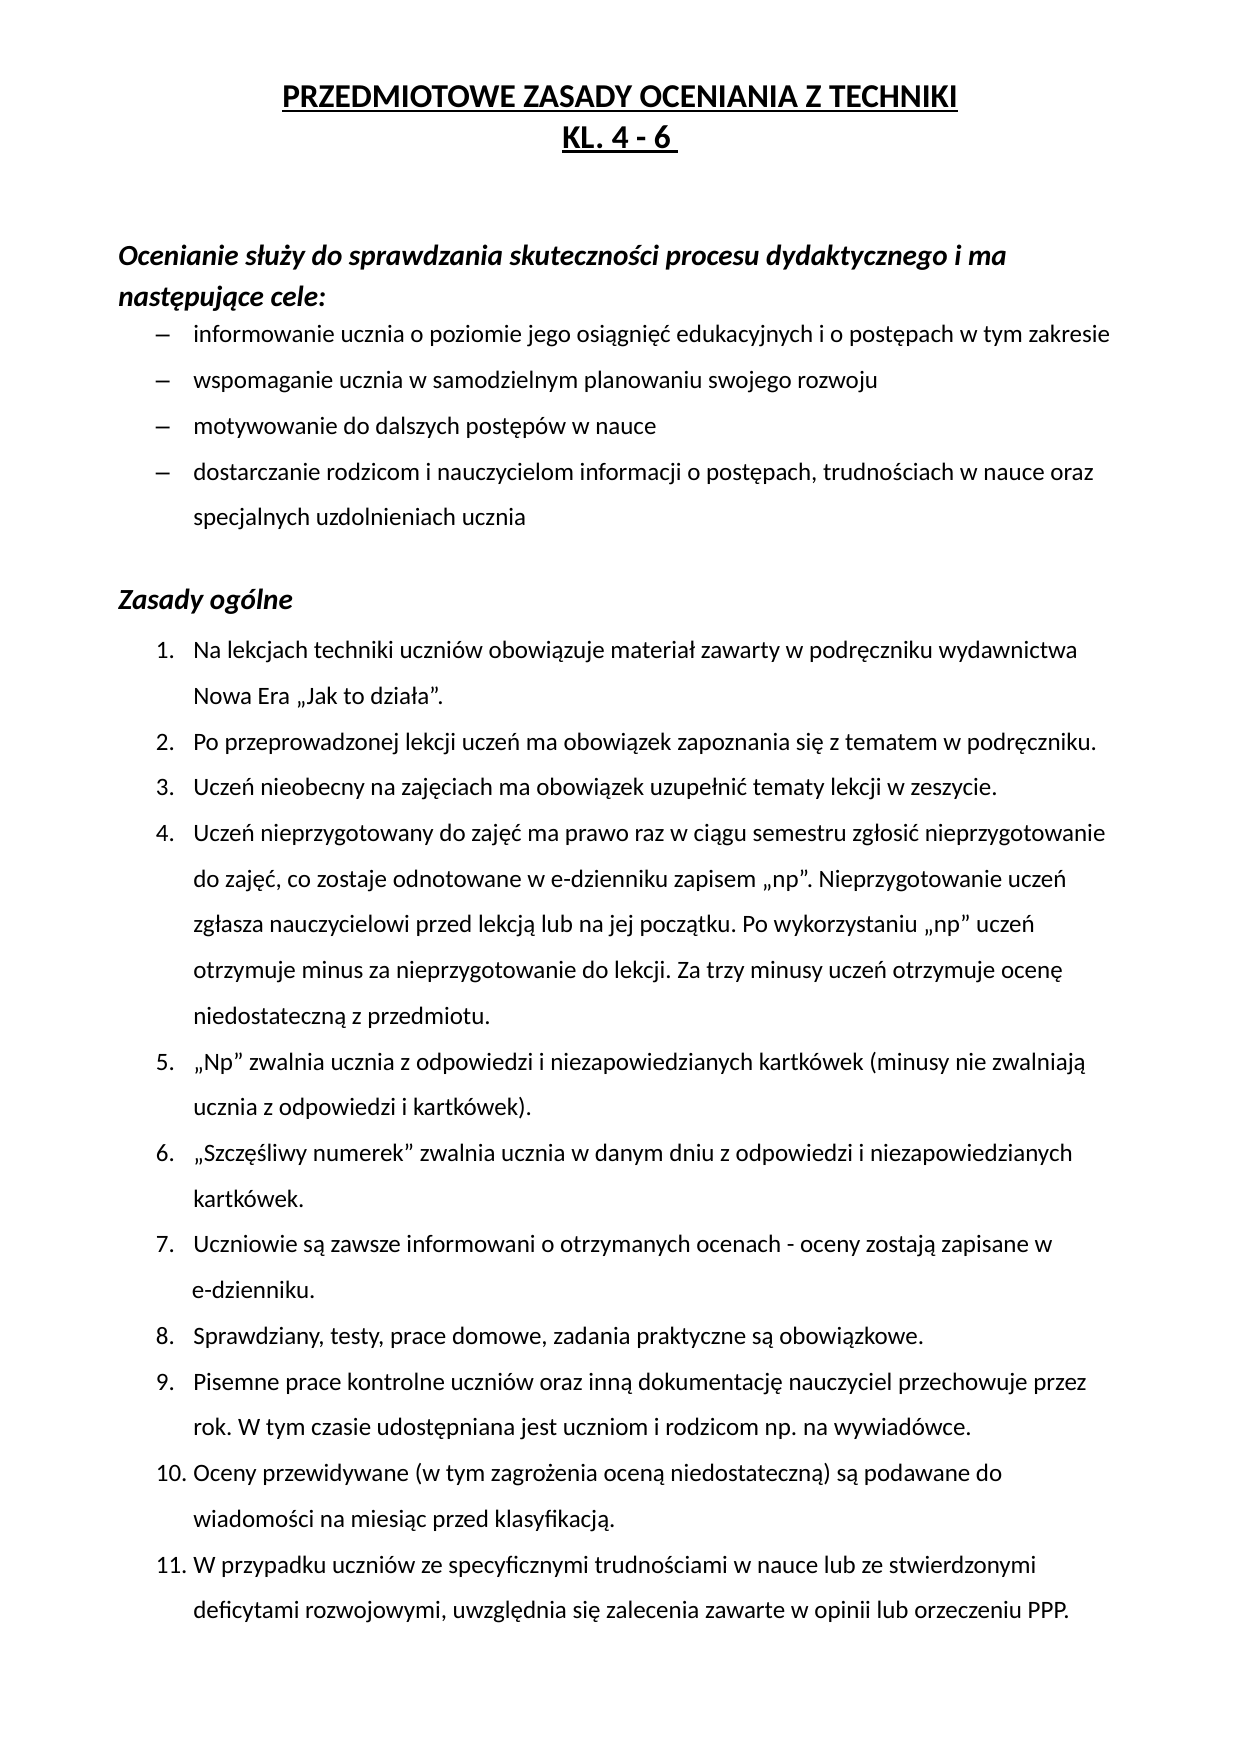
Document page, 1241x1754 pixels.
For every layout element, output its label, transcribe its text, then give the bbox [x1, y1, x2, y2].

text Ocenianie służy do sprawdzania skuteczności procesu dydaktycznego i ma następujące cele: [118, 237, 1122, 313]
list Oceny przewidywane (w tym zagrożenia oceną niedostateczną) są podawane do wiadomości na miesiąc przed klasyfikacją. [156, 1457, 1122, 1533]
list Na lekcjach techniki uczniów obowiązuje materiał zawarty w podręczniku wydawnictwa Nowa Era „Jak to działa”. [156, 634, 1122, 710]
list Po przeprowadzonej lekcji uczeń ma obowiązek zapoznania się z tematem w podręczniku. [156, 726, 1122, 756]
list Pisemne prace kontrolne uczniów oraz inną dokumentację nauczyciel przechowuje przez rok. W tym czasie udostępniana jest uczniom i rodzicom np. na wywiadówce. [156, 1366, 1122, 1442]
list Uczeń nieobecny na zajęciach ma obowiązek uzupełnić tematy lekcji w zeszycie. [156, 771, 1122, 802]
text PRZEDMIOTOWE ZASADY OCENIANIA Z TECHNIKI [118, 75, 1122, 116]
list dostarczanie rodzicom i nauczycielom informacji o postępach, trudnościach w nauce oraz specjalnych uzdolnieniach ucznia [156, 456, 1122, 532]
list Sprawdziany, testy, prace domowe, zadania praktyczne są obowiązkowe. [156, 1320, 1122, 1351]
list W przypadku uczniów ze specyficznymi trudnościami w nauce lub ze stwierdzonymi deficytami rozwojowymi, uwzględnia się zalecenia zawarte w opinii lub orzeczeniu PPP. [156, 1549, 1122, 1625]
list motywowanie do dalszych postępów w nauce [156, 410, 1122, 441]
list Uczniowie są zawsze informowani o otrzymanych ocenach - oceny zostają zapisane w [156, 1229, 1122, 1259]
list Uczeń nieprzygotowany do zajęć ma prawo raz w ciągu semestru zgłosić nieprzygotowanie do zajęć, co zostaje odnotowane w e-dzienniku zapisem „np”. Nieprzygotowanie uczeń zgłasza nauczycielowi przed lekcją lub na jej początku. Po wykorzystaniu „np” uczeń otrzymuje minus za nieprzygotowanie do lekcji. Za trzy minusy uczeń otrzymuje ocenę niedostateczną z przedmiotu. [156, 817, 1122, 1031]
text e-dzienniku. [118, 1274, 1122, 1305]
text Zasady ogólne [118, 581, 1122, 616]
list „Szczęśliwy numerek” zwalnia ucznia w danym dniu z odpowiedzi i niezapowiedzianych kartkówek. [156, 1137, 1122, 1213]
list wspomaganie ucznia w samodzielnym planowaniu swojego rozwoju [156, 364, 1122, 395]
list informowanie ucznia o poziomie jego osiągnięć edukacyjnych i o postępach w tym zakresie [156, 318, 1122, 349]
text KL. 4 - 6 [118, 116, 1122, 156]
list „Np” zwalnia ucznia z odpowiedzi i niezapowiedzianych kartkówek (minusy nie zwalniają ucznia z odpowiedzi i kartkówek). [156, 1046, 1122, 1122]
